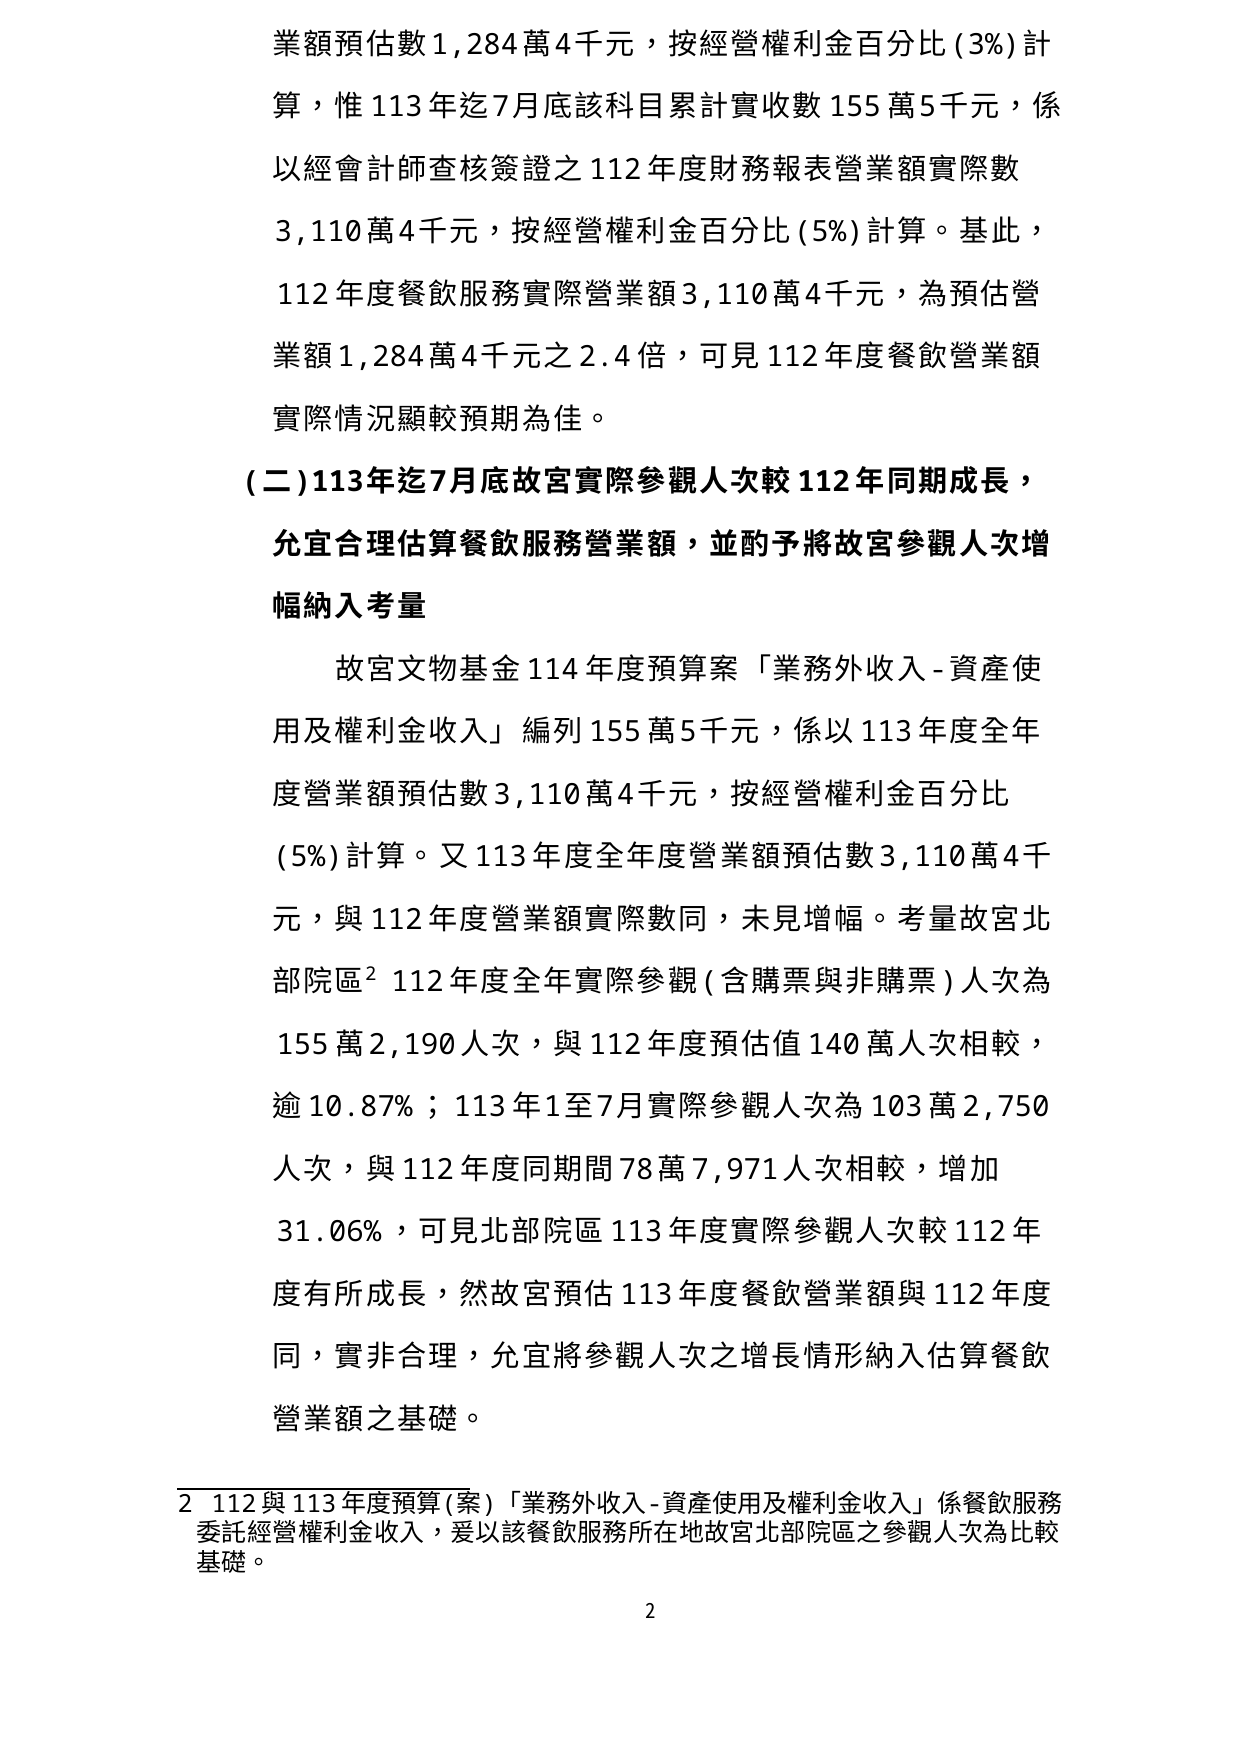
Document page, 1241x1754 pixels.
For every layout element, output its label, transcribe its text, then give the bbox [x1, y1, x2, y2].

text 112與113年度預算(案)「業務外收入-資產使用及權利金收入」係餐飲服務委託經營權利金收入，爰以該餐飲服務所在地故宮北部院區之參觀人次為比較基礎。 [177, 1489, 1063, 1577]
text 業額預估數1,284萬4千元，按經營權利金百分比(3%)計算，惟113年迄7月底該科目累計實收數155萬5千元，係以經會計師查核簽證之112年度財務報表營業額實際數3,110萬4千元，按經營權利金百分比(5%)計算。基此，112年度餐飲服務實際營業額3,110萬4千元，為預估營業額1,284萬4千元之2.4倍，可見112年度餐飲營業額實際情況顯較預期為佳。 [266, 0, 1063, 437]
text (二)113年迄7月底故宮實際參觀人次較112年同期成長，允宜合理估算餐飲服務營業額，並酌予將故宮參觀人次增幅納入考量 [236, 437, 1063, 625]
text 故宮文物基金114年度預算案「業務外收入-資產使用及權利金收入」編列155萬5千元，係以113年度全年度營業額預估數3,110萬4千元，按經營權利金百分比(5%)計算。又113年度全年度營業額預估數3,110萬4千元，與112年度營業額實際數同，未見增幅。考量故宮北部院區112年度全年實際參觀(含購票與非購票)人次為155萬2,190人次，與112年度預估值140萬人次相較，逾10.87%；113年1至7月實際參觀人次為103萬2,750人次，與112年度同期間78萬7,971人次相較，增加31.06%，可見北部院區113年度實際參觀人次較112年度有所成長，然故宮預估113年度餐飲營業額與112年度同，實非合理，允宜將參觀人次之增長情形納入估算餐飲營業額之基礎。 [266, 625, 1063, 1437]
